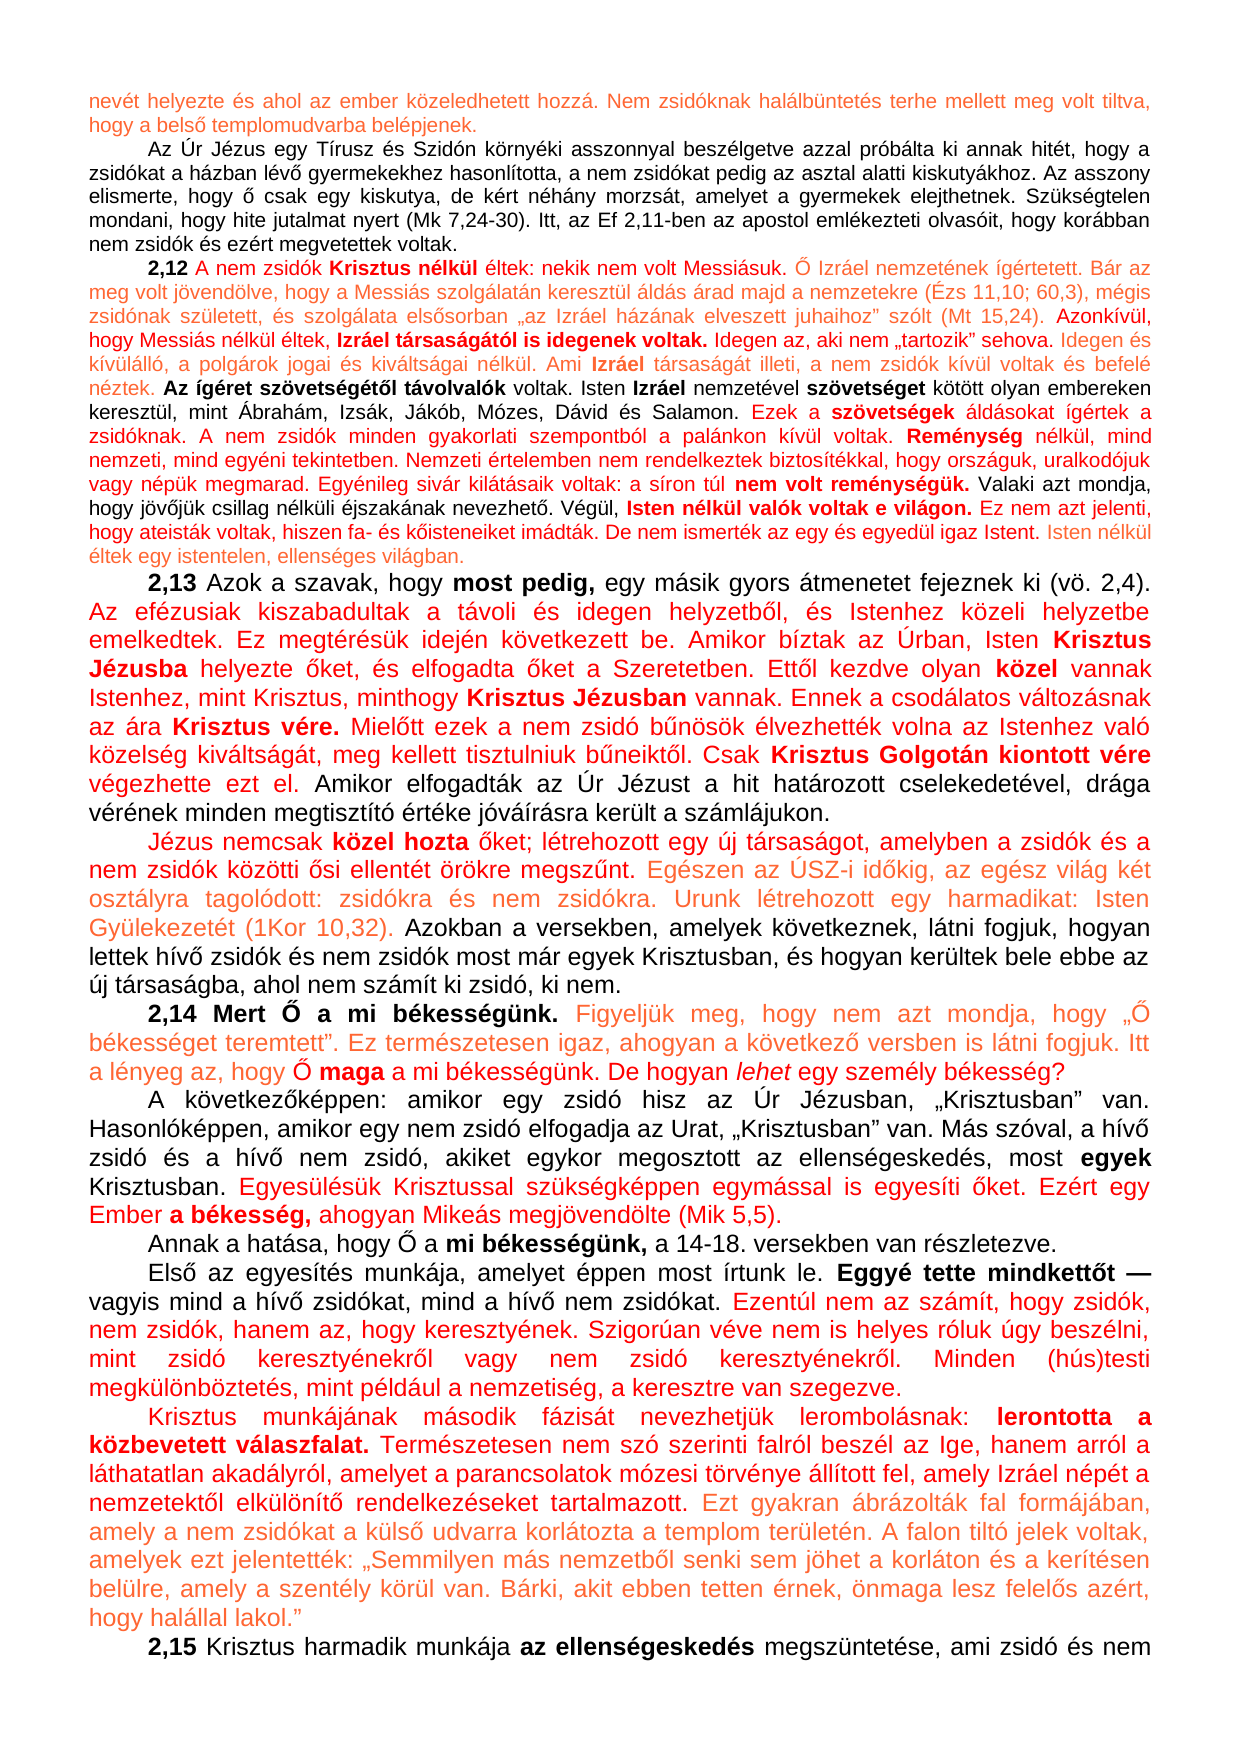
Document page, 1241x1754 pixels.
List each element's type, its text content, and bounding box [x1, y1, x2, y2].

text Jézus nemcsak közel hozta őket; létrehozott egy új társaságot, amelyben a zsidók és a nem zsidók közötti ősi ellentét örökre megszűnt. Egészen az ÚSZ‑i időkig, az egész világ két osztályra tagolódott: zsidókra és nem zsidókra. Urunk létrehozott egy harmadikat: Isten Gyülekezetét (1Kor 10,32). Azokban a versekben, amelyek következnek, látni fogjuk, hogyan lettek hívő zsidók és nem zsidók most már egyek Krisztusban, és hogyan kerültek bele ebbe az új társaságba, ahol nem számít ki zsidó, ki nem. [88, 826, 1152, 999]
text 2,15 Krisztus harmadik munkája az ellenségeskedés megszüntetése, ami zsidó és nem [88, 1631, 1152, 1660]
text 2,12 A nem zsidók Krisztus nélkül éltek: nekik nem volt Messiásuk. Ő Izráel nemzetének ígértetett. Bár az meg volt jövendölve, hogy a Messiás szolgálatán keresztül áldás árad majd a nemzetekre (Ézs 11,10; 60,3), mégis zsidónak született, és szolgálata elsősorban „az Izráel házának elveszett juhaihoz” szólt (Mt 15,24). Azonkívül, hogy Messiás nélkül éltek, Izráel társaságától is idegenek voltak. Idegen az, aki nem „tartozik” sehova. Idegen és kívülálló, a polgárok jogai és kiváltságai nélkül. Ami Izráel társaságát illeti, a nem zsidók kívül voltak és befelé néztek. Az ígéret szövetségétől távolvalók voltak. Isten Izráel nemzetével szövetséget kötött olyan embereken keresztül, mint Ábrahám, Izsák, Jákób, Mózes, Dávid és Salamon. Ezek a szövetségek áldásokat ígértek a zsidóknak. A nem zsidók minden gyakorlati szempontból a palánkon kívül voltak. Reménység nélkül, mind nemzeti, mind egyéni tekintetben. Nemzeti értelemben nem rendelkeztek biztosítékkal, hogy országuk, uralkodójuk vagy népük megmarad. Egyénileg sivár kilátásaik voltak: a síron túl nem volt reménységük. Valaki azt mondja, hogy jövőjük csillag nélküli éjszakának nevezhető. Végül, Isten nélkül valók voltak e világon. Ez nem azt jelenti, hogy ateisták voltak, hiszen fa‑ és kőisteneiket imádták. De nem ismerték az egy és egyedül igaz Istent. Isten nélkül éltek egy istentelen, ellenséges világban. [88, 256, 1152, 568]
text nevét helyezte és ahol az ember közeledhetett hozzá. Nem zsidóknak halálbüntetés terhe mellett meg volt tiltva, hogy a belső templomudvarba belépjenek. [88, 88, 1152, 136]
text 2,14 Mert Ő a mi békességünk. Figyeljük meg, hogy nem azt mondja, hogy „Ő békességet teremtett”. Ez természetesen igaz, ahogyan a következő versben is látni fogjuk. Itt a lényeg az, hogy Ő maga a mi békességünk. De hogyan lehet egy személy békesség? [88, 999, 1152, 1085]
text Az Úr Jézus egy Tírusz és Szidón környéki asszonnyal beszélgetve azzal próbálta ki annak hitét, hogy a zsidókat a házban lévő gyermekekhez hasonlította, a nem zsidókat pedig az asztal alatti kiskutyákhoz. Az asszony elismerte, hogy ő csak egy kiskutya, de kért néhány morzsát, amelyet a gyermekek elejthetnek. Szükségtelen mondani, hogy hite jutalmat nyert (Mk 7,24-30). Itt, az Ef 2,11-ben az apostol emlékezteti olvasóit, hogy korábban nem zsidók és ezért megvetettek voltak. [88, 136, 1152, 256]
text 2,13 Azok a szavak, hogy most pedig, egy másik gyors átmenetet fejeznek ki (vö. 2,4). Az efézusiak kiszabadultak a távoli és idegen helyzetből, és Istenhez közeli helyzetbe emelkedtek. Ez megtérésük idején következett be. Amikor bíztak az Úrban, Isten Krisztus Jézusba helyezte őket, és elfogadta őket a Szeretetben. Ettől kezdve olyan közel vannak Istenhez, mint Krisztus, minthogy Krisztus Jézusban vannak. Ennek a csodálatos változásnak az ára Krisztus vére. Mielőtt ezek a nem zsidó bűnösök élvezhették volna az Istenhez való közelség kiváltságát, meg kellett tisztulniuk bűneiktől. Csak Krisztus Golgotán kiontott vére végezhette ezt el. Amikor elfogadták az Úr Jézust a hit határozott cselekedetével, drága vérének minden megtisztító értéke jóváírásra került a számlájukon. [88, 568, 1152, 826]
text Annak a hatása, hogy Ő a mi békességünk, a 14-18. versekben van részletezve. [88, 1229, 1152, 1258]
text Krisztus munkájának második fázisát nevezhetjük lerombolásnak: lerontotta a közbevetett válaszfalat. Természetesen nem szó szerinti falról beszél az Ige, hanem arról a láthatatlan akadályról, amelyet a parancsolatok mózesi törvénye állított fel, amely Izráel népét a nemzetektől elkülönítő rendelkezéseket tartalmazott. Ezt gyakran ábrázolták fal formájában, amely a nem zsidókat a külső udvarra korlátozta a templom területén. A falon tiltó jelek voltak, amelyek ezt jelentették: „Semmilyen más nemzetből senki sem jöhet a korláton és a kerítésen belülre, amely a szentély körül van. Bárki, akit ebben tetten érnek, önmaga lesz felelős azért, hogy halállal lakol.” [88, 1401, 1152, 1631]
text A következőképpen: amikor egy zsidó hisz az Úr Jézusban, „Krisztusban” van. Hasonlóképpen, amikor egy nem zsidó elfogadja az Urat, „Krisztusban” van. Más szóval, a hívő zsidó és a hívő nem zsidó, akiket egykor megosztott az ellenségeskedés, most egyek Krisztusban. Egyesülésük Krisztussal szükségképpen egymással is egyesíti őket. Ezért egy Ember a békesség, ahogyan Mikeás megjövendölte (Mik 5,5). [88, 1085, 1152, 1229]
text Első az egyesítés munkája, amelyet éppen most írtunk le. Eggyé tette mindkettőt — vagyis mind a hívő zsidókat, mind a hívő nem zsidókat. Ezentúl nem az számít, hogy zsidók, nem zsidók, hanem az, hogy keresztyének. Szigorúan véve nem is helyes róluk úgy beszélni, mint zsidó keresztyénekről vagy nem zsidó keresztyénekről. Minden (hús)testi megkülönböztetés, mint például a nemzetiség, a keresztre van szegezve. [88, 1258, 1152, 1401]
